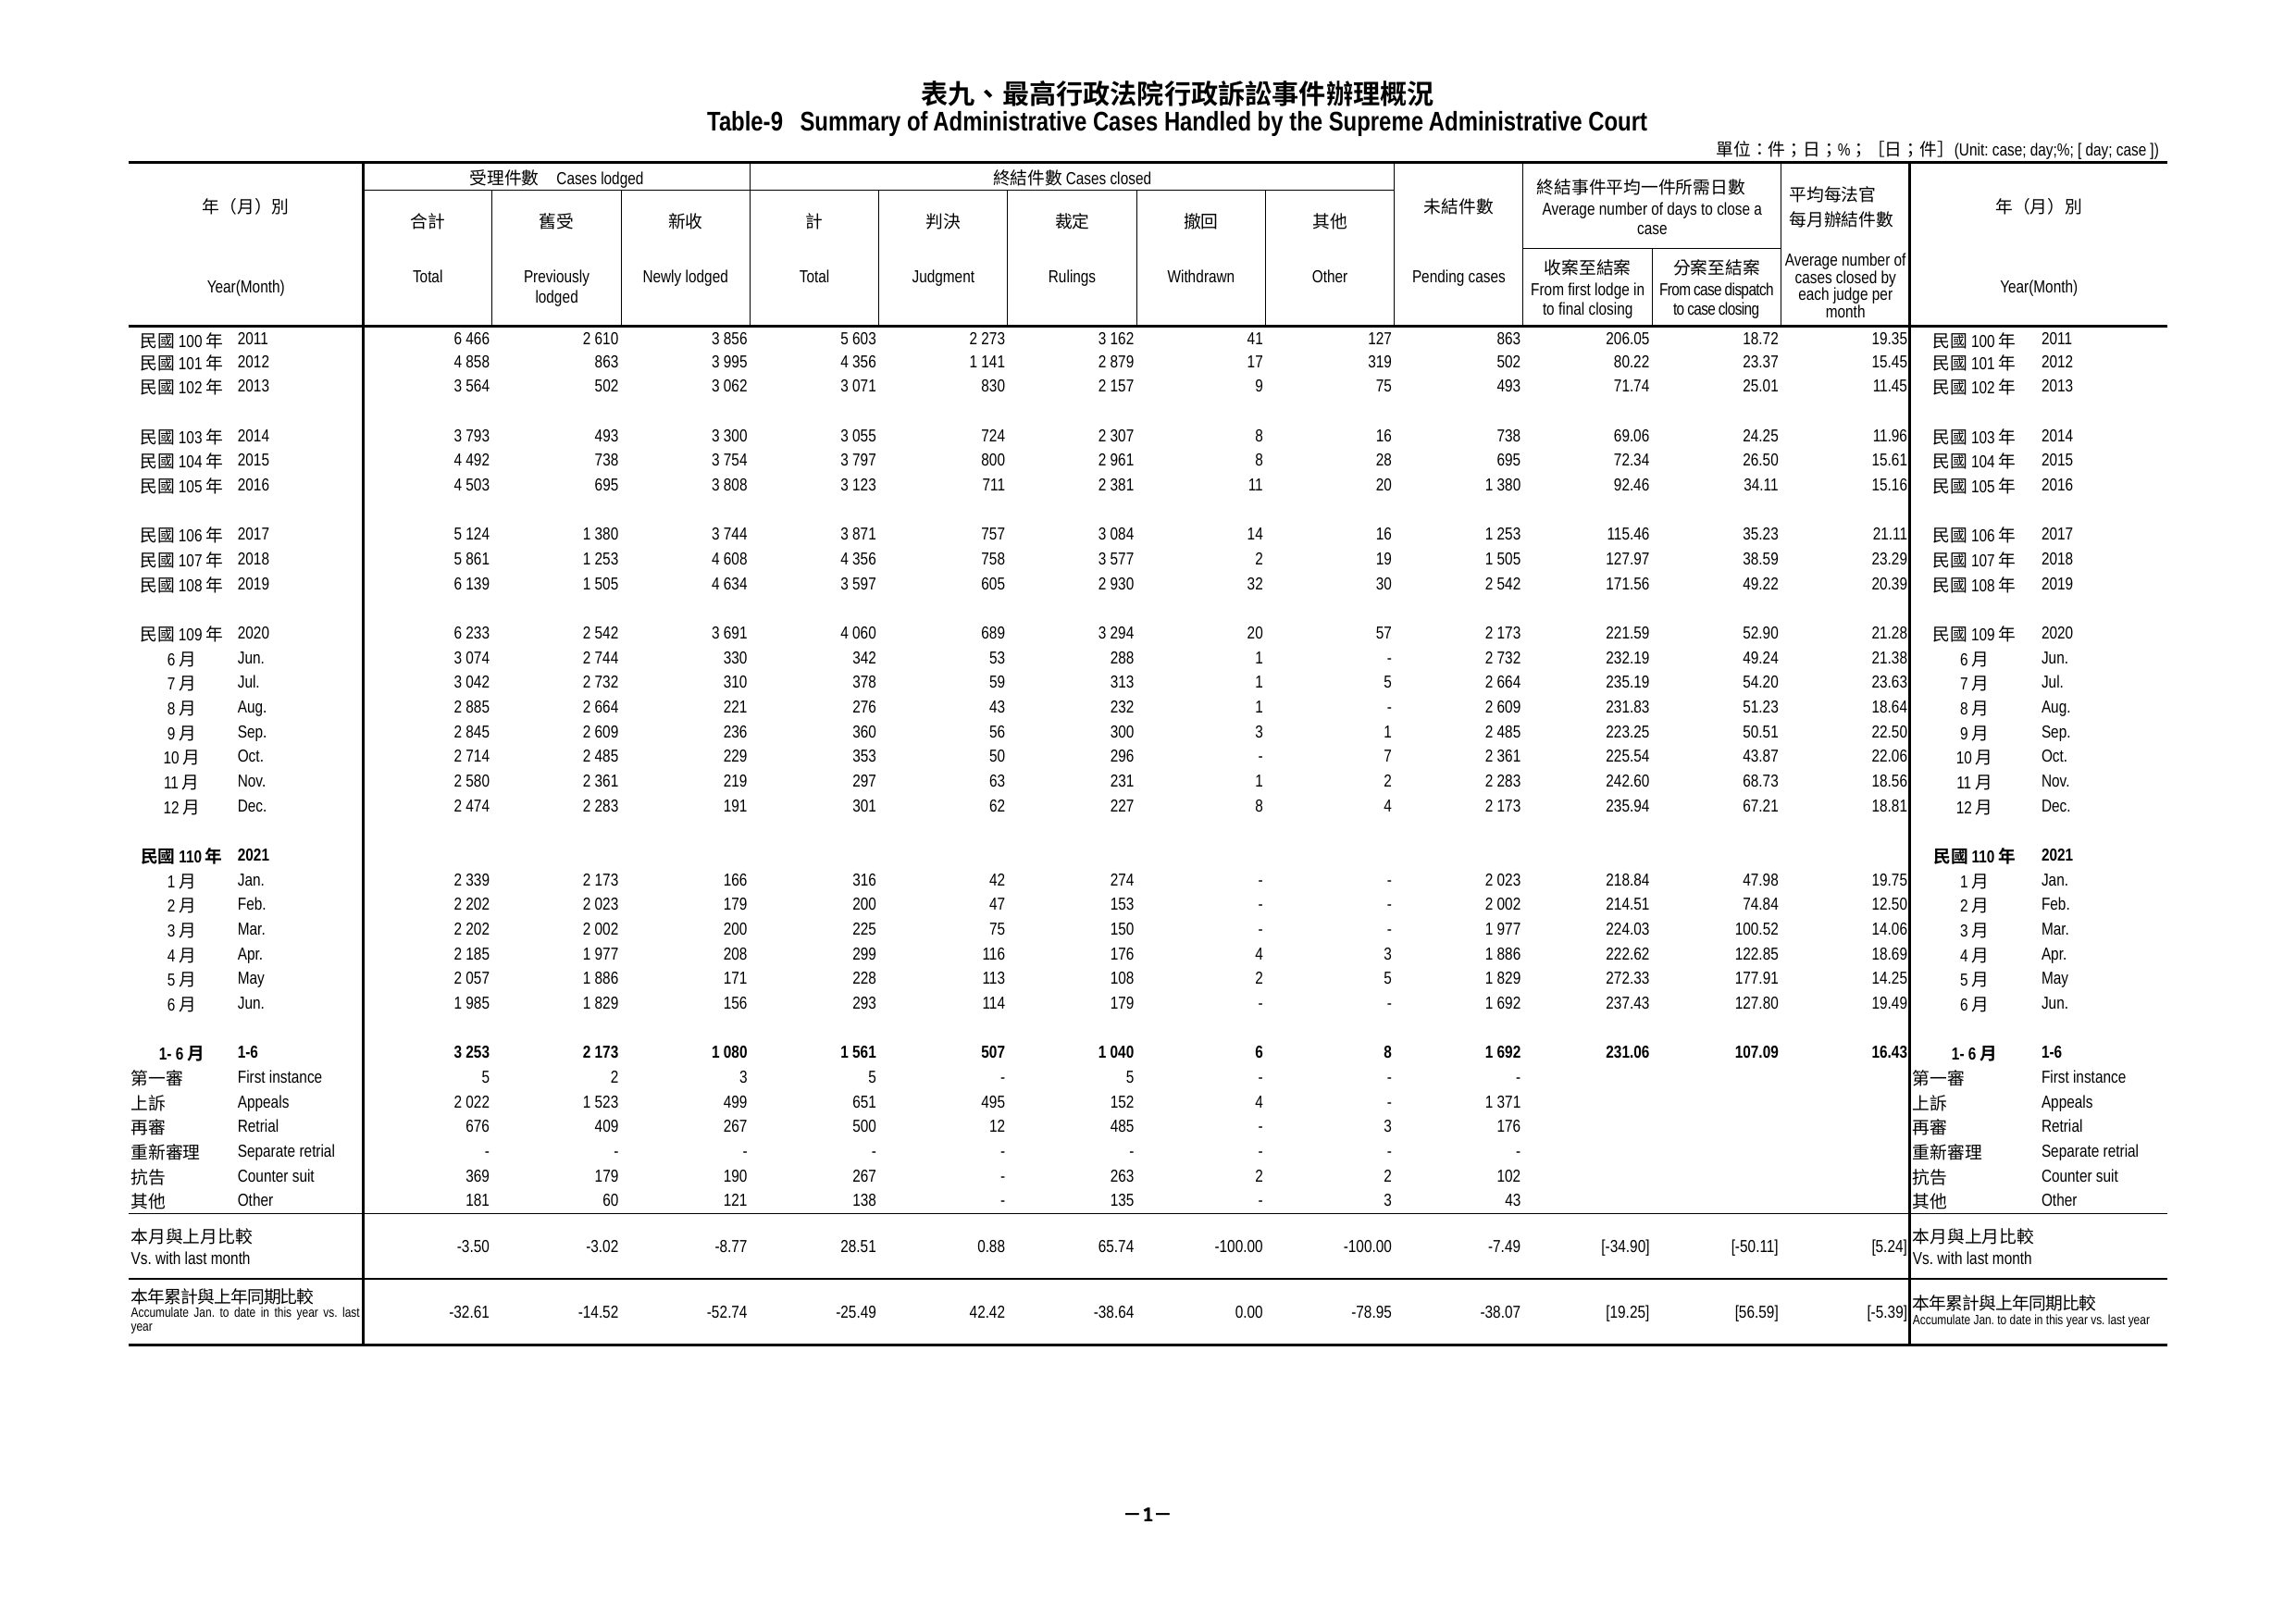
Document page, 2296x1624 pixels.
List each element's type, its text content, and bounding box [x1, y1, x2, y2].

table_cell - [1136, 1188, 1265, 1213]
table_cell First instance [2039, 1065, 2167, 1089]
table_cell 2017 [235, 522, 362, 547]
table_cell 新收 [622, 191, 750, 248]
table_cell 2016 [2039, 473, 2167, 497]
table_cell 3 744 [621, 522, 750, 547]
table_cell 1 080 [621, 1040, 750, 1065]
table_cell 3 871 [750, 522, 878, 547]
table_cell 1 [1265, 719, 1395, 744]
table_cell - [1136, 1139, 1265, 1163]
table_cell 171 [621, 966, 750, 991]
table_cell [1136, 399, 1265, 423]
table_cell 49.24 [1652, 645, 1781, 670]
table_cell 218.84 [1523, 867, 1652, 892]
table_cell Total [751, 248, 878, 325]
table_cell 5 603 [750, 328, 878, 349]
table_cell 4 [1136, 941, 1265, 966]
table_cell 74.84 [1652, 892, 1781, 917]
table_cell [1652, 1139, 1781, 1163]
table_cell [621, 596, 750, 621]
table_cell - [1265, 1089, 1395, 1114]
table_cell 342 [750, 645, 878, 670]
table_cell [1136, 596, 1265, 621]
table_cell Other [235, 1188, 362, 1213]
table_cell 28 [1265, 448, 1395, 473]
table_cell 26.50 [1652, 448, 1781, 473]
table_cell [1781, 1139, 1908, 1163]
table_cell 11月 [1911, 769, 2039, 793]
table_cell 2 885 [365, 695, 492, 719]
text 表九、最高行政法院行政訴訟事件辦理概況 Table-9 Summary of Administrative Cases Handled by the Supreme Administrative Court [192, 82, 2164, 136]
table_cell 6月 [129, 991, 235, 1015]
table_cell 1 886 [492, 966, 621, 991]
table_cell Feb. [2039, 892, 2167, 917]
table_cell 42 [879, 867, 1008, 892]
table_cell 2月 [129, 892, 235, 917]
table_cell -38.07 [1395, 1280, 1523, 1344]
table_cell 1 505 [1395, 547, 1523, 571]
table_cell 3 294 [1008, 621, 1136, 645]
table_cell 其他 [129, 1188, 235, 1213]
table_cell Judgment [879, 248, 1007, 325]
table_cell [1523, 1015, 1652, 1040]
table_cell 23.29 [1781, 547, 1908, 571]
table_cell 2 057 [365, 966, 492, 991]
table_cell 179 [621, 892, 750, 917]
table_cell 10月 [1911, 744, 2039, 769]
table_header 受理件數 Cases lodged [365, 164, 750, 190]
table_cell 235.94 [1523, 793, 1652, 818]
table_cell 撤回 [1137, 191, 1265, 248]
table_cell 1 380 [492, 522, 621, 547]
table_cell 裁定 [1008, 191, 1136, 248]
table_cell 724 [879, 423, 1008, 448]
table_cell 2 381 [1008, 473, 1136, 497]
table_cell [1652, 1015, 1781, 1040]
table_cell 民國106年 [129, 522, 235, 547]
table_cell 2 542 [492, 621, 621, 645]
table_cell 274 [1008, 867, 1136, 892]
table_cell 695 [1395, 448, 1523, 473]
table_cell 2018 [235, 547, 362, 571]
table_cell [2039, 596, 2167, 621]
table_cell 1 [1136, 645, 1265, 670]
table_cell Year(Month) [129, 248, 362, 325]
table_cell 2 361 [1395, 744, 1523, 769]
table_cell - [1265, 867, 1395, 892]
table_cell 30 [1265, 571, 1395, 596]
table_cell [1395, 497, 1523, 522]
table_cell 2 930 [1008, 571, 1136, 596]
table_cell 1-6 [2039, 1040, 2167, 1065]
table_cell 舊受 [492, 191, 621, 248]
table_cell [1781, 1163, 1908, 1188]
table_cell 108 [1008, 966, 1136, 991]
table_cell 2 [1136, 547, 1265, 571]
table_cell [2039, 818, 2167, 843]
table_cell 3 300 [621, 423, 750, 448]
table_cell Separate retrial [235, 1139, 362, 1163]
table_cell Nov. [235, 769, 362, 793]
table_cell [1911, 818, 2039, 843]
table_cell 19.49 [1781, 991, 1908, 1015]
table_cell 民國103年 [129, 423, 235, 448]
table_cell 本月與上月比較 Vs. with last month [1911, 1214, 2167, 1278]
table_cell 重新審理 [129, 1139, 235, 1163]
table_cell 1- 6月 [129, 1040, 235, 1065]
table_cell - [1395, 1065, 1523, 1089]
table_cell 3 123 [750, 473, 878, 497]
table_cell 863 [492, 349, 621, 374]
table_cell 1 692 [1395, 1040, 1523, 1065]
table_cell - [1395, 1139, 1523, 1163]
table_cell 2 580 [365, 769, 492, 793]
table_cell 116 [879, 941, 1008, 966]
table_cell 67.21 [1652, 793, 1781, 818]
table_cell [1008, 818, 1136, 843]
table_cell 民國109年 [129, 621, 235, 645]
table_cell Pending cases [1395, 248, 1522, 325]
table_cell 1 [1136, 670, 1265, 695]
table_cell 1 040 [1008, 1040, 1136, 1065]
table_cell 2016 [235, 473, 362, 497]
table_cell 16 [1265, 522, 1395, 547]
table_cell Previously lodged [492, 248, 621, 325]
table_cell [1652, 1114, 1781, 1139]
table_cell 4 356 [750, 349, 878, 374]
table_cell 2 879 [1008, 349, 1136, 374]
table_cell 3 797 [750, 448, 878, 473]
table_cell Dec. [235, 793, 362, 818]
table_cell [1008, 399, 1136, 423]
table_cell 2 173 [492, 1040, 621, 1065]
table_cell 2 485 [1395, 719, 1523, 744]
table_cell 15.61 [1781, 448, 1908, 473]
table_cell [2039, 497, 2167, 522]
table_cell 2 283 [492, 793, 621, 818]
table_cell 2 202 [365, 892, 492, 917]
table_cell 62 [879, 793, 1008, 818]
table_cell [5.24] [1781, 1214, 1908, 1278]
table_cell 2 485 [492, 744, 621, 769]
table_cell 11.45 [1781, 374, 1908, 399]
table_cell 8 [1136, 423, 1265, 448]
table_cell [235, 399, 362, 423]
table_cell 2015 [2039, 448, 2167, 473]
table_cell [1265, 497, 1395, 522]
table_cell - [1265, 917, 1395, 941]
table_cell 2012 [2039, 349, 2167, 374]
table_cell Jan. [2039, 867, 2167, 892]
table_cell 179 [1008, 991, 1136, 1015]
table_cell [879, 843, 1008, 867]
table_cell 301 [750, 793, 878, 818]
table_cell [1652, 818, 1781, 843]
table_cell -3.02 [492, 1214, 621, 1278]
table_cell [129, 596, 235, 621]
table_cell 3 [1136, 719, 1265, 744]
table_cell [235, 1015, 362, 1040]
table_cell 7 [1265, 744, 1395, 769]
table_cell [1652, 497, 1781, 522]
table_cell [1652, 1188, 1781, 1213]
table_cell 177.91 [1652, 966, 1781, 991]
table_cell 3 162 [1008, 328, 1136, 349]
table_cell 235.19 [1523, 670, 1652, 695]
table_cell 1月 [1911, 867, 2039, 892]
table_cell 231.83 [1523, 695, 1652, 719]
table_cell 民國108年 [129, 571, 235, 596]
table_cell Counter suit [235, 1163, 362, 1188]
table_cell 500 [750, 1114, 878, 1139]
table_cell [750, 1015, 878, 1040]
table_cell 2 610 [492, 328, 621, 349]
table_cell [235, 497, 362, 522]
table_cell - [1136, 991, 1265, 1015]
table_cell 3 754 [621, 448, 750, 473]
table_cell 231 [1008, 769, 1136, 793]
table_cell 2 744 [492, 645, 621, 670]
table_cell 15.16 [1781, 473, 1908, 497]
table_cell 2017 [2039, 522, 2167, 547]
table_cell [19.25] [1523, 1280, 1652, 1344]
table_cell 25.01 [1652, 374, 1781, 399]
table_cell Jun. [235, 645, 362, 670]
table_cell 1-6 [235, 1040, 362, 1065]
table_cell - [1136, 744, 1265, 769]
table_cell 5 [750, 1065, 878, 1089]
table_cell [1008, 497, 1136, 522]
table_cell - [492, 1139, 621, 1163]
table_cell 4 356 [750, 547, 878, 571]
table_cell 53 [879, 645, 1008, 670]
table_cell [621, 1015, 750, 1040]
table_cell 2 [1136, 1163, 1265, 1188]
table_cell [1523, 1065, 1652, 1089]
table_cell 758 [879, 547, 1008, 571]
table_cell -8.77 [621, 1214, 750, 1278]
table_cell 民國103年 [1911, 423, 2039, 448]
table_cell [1781, 1188, 1908, 1213]
table_cell 18.81 [1781, 793, 1908, 818]
table_header 終結事件平均一件所需日數 Average number of days to close a case [1523, 164, 1781, 248]
table_cell [621, 818, 750, 843]
table_cell 9 [1136, 374, 1265, 399]
table_cell 32 [1136, 571, 1265, 596]
table_cell Retrial [2039, 1114, 2167, 1139]
table_cell 1 253 [1395, 522, 1523, 547]
table_cell 63 [879, 769, 1008, 793]
table_cell 353 [750, 744, 878, 769]
table_cell Sep. [235, 719, 362, 744]
table_cell 2011 [2039, 328, 2167, 349]
table_cell - [1136, 917, 1265, 941]
table_cell [1911, 1015, 2039, 1040]
table_cell - [621, 1139, 750, 1163]
table_cell 8 [1265, 1040, 1395, 1065]
table_cell - [1136, 1114, 1265, 1139]
table_cell 4 858 [365, 349, 492, 374]
table_cell 156 [621, 991, 750, 1015]
table_cell [879, 596, 1008, 621]
table_cell [56.59] [1652, 1280, 1781, 1344]
table_cell 47 [879, 892, 1008, 917]
table_cell 222.62 [1523, 941, 1652, 966]
table_cell -7.49 [1395, 1214, 1523, 1278]
table_cell 221.59 [1523, 621, 1652, 645]
table_cell [1523, 843, 1652, 867]
table_cell - [1265, 1065, 1395, 1089]
table_cell 2020 [2039, 621, 2167, 645]
table_cell Jun. [235, 991, 362, 1015]
table_cell First instance [235, 1065, 362, 1089]
table_cell 50.51 [1652, 719, 1781, 744]
table_cell 2 023 [492, 892, 621, 917]
table_cell May [235, 966, 362, 991]
table_cell 7月 [1911, 670, 2039, 695]
table_cell 5 [365, 1065, 492, 1089]
table_cell 830 [879, 374, 1008, 399]
table_cell [1136, 497, 1265, 522]
table_cell 判決 [879, 191, 1007, 248]
table_cell [1395, 843, 1523, 867]
table_cell 206.05 [1523, 328, 1652, 349]
table_cell 191 [621, 793, 750, 818]
table_cell 200 [621, 917, 750, 941]
table_cell 14.25 [1781, 966, 1908, 991]
table_cell Rulings [1008, 248, 1136, 325]
table_cell 232 [1008, 695, 1136, 719]
table_cell 369 [365, 1163, 492, 1188]
table_cell 2 [1265, 769, 1395, 793]
table_cell 22.06 [1781, 744, 1908, 769]
table_cell 2012 [235, 349, 362, 374]
table_cell 2 542 [1395, 571, 1523, 596]
table_cell 1 692 [1395, 991, 1523, 1015]
table_cell 3 564 [365, 374, 492, 399]
table_cell 民國108年 [1911, 571, 2039, 596]
table_cell 272.33 [1523, 966, 1652, 991]
table_cell [492, 399, 621, 423]
table_cell 16.43 [1781, 1040, 1908, 1065]
table_cell 223.25 [1523, 719, 1652, 744]
table_cell 54.20 [1652, 670, 1781, 695]
table_cell 4月 [129, 941, 235, 966]
table_cell 21.11 [1781, 522, 1908, 547]
table_cell 3 084 [1008, 522, 1136, 547]
table_cell 360 [750, 719, 878, 744]
table_cell 24.25 [1652, 423, 1781, 448]
table_cell 民國109年 [1911, 621, 2039, 645]
table_cell [1008, 843, 1136, 867]
table_cell Appeals [2039, 1089, 2167, 1114]
table_cell 3月 [1911, 917, 2039, 941]
table_cell - [750, 1139, 878, 1163]
table_cell 2 173 [492, 867, 621, 892]
table_cell [1781, 1089, 1908, 1114]
table_cell Separate retrial [2039, 1139, 2167, 1163]
table_cell -14.52 [492, 1280, 621, 1344]
table_cell 4 [1265, 793, 1395, 818]
table_cell 69.06 [1523, 423, 1652, 448]
table_cell 1 141 [879, 349, 1008, 374]
table_cell [1523, 1163, 1652, 1188]
table_cell [879, 399, 1008, 423]
table_cell 2 845 [365, 719, 492, 744]
table_cell 4 060 [750, 621, 878, 645]
table_cell [492, 843, 621, 867]
table_cell 第一審 [129, 1065, 235, 1089]
table_cell 其他 [1911, 1188, 2039, 1213]
table_cell 68.73 [1652, 769, 1781, 793]
table_cell 2 664 [1395, 670, 1523, 695]
table_cell 2014 [2039, 423, 2167, 448]
table_cell 214.51 [1523, 892, 1652, 917]
table_cell [2039, 1015, 2167, 1040]
table_cell 200 [750, 892, 878, 917]
table_cell 2 [1136, 966, 1265, 991]
table_cell 51.23 [1652, 695, 1781, 719]
table_header 年（月）別 [1911, 164, 2167, 248]
table_cell Appeals [235, 1089, 362, 1114]
table_cell 民國106年 [1911, 522, 2039, 547]
table_cell 本年累計與上年同期比較 Accumulate Jan. to date in this year vs. last year [129, 1280, 362, 1344]
table_cell - [365, 1139, 492, 1163]
table_cell [1523, 1089, 1652, 1114]
table_cell [1781, 1065, 1908, 1089]
table_cell 2 307 [1008, 423, 1136, 448]
table_cell 2 273 [879, 328, 1008, 349]
table_cell 民國102年 [1911, 374, 2039, 399]
table_cell [2039, 399, 2167, 423]
table_cell 28.51 [750, 1214, 878, 1278]
table_cell [1523, 596, 1652, 621]
table_cell 153 [1008, 892, 1136, 917]
table_cell 6 139 [365, 571, 492, 596]
table_cell 242.60 [1523, 769, 1652, 793]
table_cell 23.63 [1781, 670, 1908, 695]
table_cell 2 173 [1395, 793, 1523, 818]
table_cell -32.61 [365, 1280, 492, 1344]
table_cell [750, 596, 878, 621]
table_cell 20 [1265, 473, 1395, 497]
table_cell [1265, 843, 1395, 867]
table_cell [1781, 818, 1908, 843]
table_cell 0.88 [879, 1214, 1008, 1278]
table_header 平均每法官 每月辦結件數 [1781, 164, 1908, 248]
table_cell [621, 843, 750, 867]
table_cell [1395, 1015, 1523, 1040]
table_cell 2014 [235, 423, 362, 448]
table_cell 16 [1265, 423, 1395, 448]
table_cell 1 829 [492, 991, 621, 1015]
table_cell 115.46 [1523, 522, 1652, 547]
table_cell 378 [750, 670, 878, 695]
table_cell 2 022 [365, 1089, 492, 1114]
table_cell 11.96 [1781, 423, 1908, 448]
table_cell 224.03 [1523, 917, 1652, 941]
table_cell [1395, 818, 1523, 843]
table_cell 3 691 [621, 621, 750, 645]
table_cell 14 [1136, 522, 1265, 547]
table_cell 59 [879, 670, 1008, 695]
table_cell 263 [1008, 1163, 1136, 1188]
table_cell 1 561 [750, 1040, 878, 1065]
table_cell 20 [1136, 621, 1265, 645]
table_cell 14.06 [1781, 917, 1908, 941]
table_header 年（月）別 [129, 164, 362, 248]
table_cell 34.11 [1652, 473, 1781, 497]
table_cell Jan. [235, 867, 362, 892]
table_cell 18.56 [1781, 769, 1908, 793]
table_cell 22.50 [1781, 719, 1908, 744]
table_cell 12.50 [1781, 892, 1908, 917]
table_cell - [1136, 892, 1265, 917]
table_cell [365, 497, 492, 522]
table_cell 1 523 [492, 1089, 621, 1114]
table_cell 102 [1395, 1163, 1523, 1188]
table_cell 738 [1395, 423, 1523, 448]
table_cell 4 492 [365, 448, 492, 473]
table_cell 3 808 [621, 473, 750, 497]
table_cell Total [365, 248, 491, 325]
table_cell -100.00 [1136, 1214, 1265, 1278]
table_cell Other [1266, 248, 1394, 325]
table_cell 113 [879, 966, 1008, 991]
table_cell 23.37 [1652, 349, 1781, 374]
table_cell 127.97 [1523, 547, 1652, 571]
table_cell Mar. [235, 917, 362, 941]
table_cell [1136, 843, 1265, 867]
table_cell [1781, 596, 1908, 621]
table_cell 12月 [1911, 793, 2039, 818]
table_cell 9月 [1911, 719, 2039, 744]
table_cell - [1265, 991, 1395, 1015]
table_cell 1 829 [1395, 966, 1523, 991]
table_cell 民國105年 [129, 473, 235, 497]
table_cell 計 [751, 191, 878, 248]
table_cell 127 [1265, 328, 1395, 349]
table_cell 2021 [2039, 843, 2167, 867]
table_cell [1523, 1188, 1652, 1213]
table_cell 2015 [235, 448, 362, 473]
table_cell 221 [621, 695, 750, 719]
table_cell 8月 [1911, 695, 2039, 719]
table_cell 231.06 [1523, 1040, 1652, 1065]
table_cell 民國107年 [129, 547, 235, 571]
table_cell -25.49 [750, 1280, 878, 1344]
table_cell Newly lodged [622, 248, 750, 325]
table_cell Aug. [235, 695, 362, 719]
table_cell 1 886 [1395, 941, 1523, 966]
text 單位：件；日；%；［日；件］(Unit: case; day;%; [ day; case ]) [137, 136, 2159, 161]
table_cell Withdrawn [1137, 248, 1265, 325]
table_cell [1781, 399, 1908, 423]
table_cell 民國105年 [1911, 473, 2039, 497]
table_cell 3 [1265, 941, 1395, 966]
table_cell 12 [879, 1114, 1008, 1139]
table_cell 296 [1008, 744, 1136, 769]
table_cell 民國110年 [1911, 843, 2039, 867]
table_cell 502 [492, 374, 621, 399]
table_cell 114 [879, 991, 1008, 1015]
table_cell 267 [750, 1163, 878, 1188]
table_cell 民國100年 [129, 328, 235, 349]
table_cell Other [2039, 1188, 2167, 1213]
table_cell 1 [1136, 769, 1265, 793]
table_cell 民國101年 [1911, 349, 2039, 374]
table_cell Dec. [2039, 793, 2167, 818]
table_cell 5月 [1911, 966, 2039, 991]
table_cell 20.39 [1781, 571, 1908, 596]
table_cell 41 [1136, 328, 1265, 349]
table_cell 35.23 [1652, 522, 1781, 547]
table_cell 1月 [129, 867, 235, 892]
table_cell 18.72 [1652, 328, 1781, 349]
table_cell 2 002 [492, 917, 621, 941]
table_cell 再審 [129, 1114, 235, 1139]
table_cell 2 961 [1008, 448, 1136, 473]
table_cell [1523, 497, 1652, 522]
table_cell [1652, 1163, 1781, 1188]
table_cell 重新審理 [1911, 1139, 2039, 1163]
table_cell 485 [1008, 1114, 1136, 1139]
table_cell 237.43 [1523, 991, 1652, 1015]
table_cell [1395, 399, 1523, 423]
table_cell 2 732 [1395, 645, 1523, 670]
table_cell [365, 399, 492, 423]
table_cell 208 [621, 941, 750, 966]
table_cell 42.42 [879, 1280, 1008, 1344]
table_cell [750, 399, 878, 423]
table_cell 2 664 [492, 695, 621, 719]
table_cell 收案至結案 From first lodge in to final closing [1523, 249, 1652, 325]
table_header 未結件數 [1395, 164, 1522, 248]
table_cell 抗告 [1911, 1163, 2039, 1188]
table_cell -3.50 [365, 1214, 492, 1278]
table_cell -38.64 [1008, 1280, 1136, 1344]
table_cell Oct. [235, 744, 362, 769]
table_cell 2 474 [365, 793, 492, 818]
table_cell 127.80 [1652, 991, 1781, 1015]
table_cell 民國110年 [129, 843, 235, 867]
table_cell [1652, 399, 1781, 423]
table_cell [1523, 818, 1652, 843]
table_cell [1652, 596, 1781, 621]
table_cell 171.56 [1523, 571, 1652, 596]
table_cell 5 [1008, 1065, 1136, 1089]
table_cell 310 [621, 670, 750, 695]
table_cell 1 977 [1395, 917, 1523, 941]
table_cell 190 [621, 1163, 750, 1188]
table_cell 上訴 [129, 1089, 235, 1114]
table_cell 4 [1136, 1089, 1265, 1114]
table_cell 1 505 [492, 571, 621, 596]
table_cell [1781, 497, 1908, 522]
table_cell Nov. [2039, 769, 2167, 793]
table_cell 2 202 [365, 917, 492, 941]
table_cell 499 [621, 1089, 750, 1114]
table_cell - [1136, 1065, 1265, 1089]
table_cell 2 173 [1395, 621, 1523, 645]
table_cell 2月 [1911, 892, 2039, 917]
table_cell 236 [621, 719, 750, 744]
table_cell 47.98 [1652, 867, 1781, 892]
table_cell 6 [1136, 1040, 1265, 1065]
table_cell 152 [1008, 1089, 1136, 1114]
table_cell 605 [879, 571, 1008, 596]
table_cell Retrial [235, 1114, 362, 1139]
table_cell 219 [621, 769, 750, 793]
table_cell 176 [1008, 941, 1136, 966]
table_cell 0.00 [1136, 1280, 1265, 1344]
table_cell 1 [1136, 695, 1265, 719]
table_cell 43 [1395, 1188, 1523, 1213]
table_cell 57 [1265, 621, 1395, 645]
table_cell 225 [750, 917, 878, 941]
table_cell [129, 1015, 235, 1040]
table_cell [-50.11] [1652, 1214, 1781, 1278]
table_cell [1523, 1139, 1652, 1163]
table_cell 800 [879, 448, 1008, 473]
table_cell 502 [1395, 349, 1523, 374]
table_cell - [1265, 892, 1395, 917]
table_cell 138 [750, 1188, 878, 1213]
table_cell 689 [879, 621, 1008, 645]
table_cell 738 [492, 448, 621, 473]
table_cell 72.34 [1523, 448, 1652, 473]
table_cell -52.74 [621, 1280, 750, 1344]
table_cell [1781, 1114, 1908, 1139]
table_cell 2 002 [1395, 892, 1523, 917]
table_cell 493 [492, 423, 621, 448]
table_cell 8 [1136, 448, 1265, 473]
table_cell 2013 [235, 374, 362, 399]
table_cell [365, 1015, 492, 1040]
table_cell 民國100年 [1911, 328, 2039, 349]
table_cell [129, 497, 235, 522]
table_cell 65.74 [1008, 1214, 1136, 1278]
table_cell 再審 [1911, 1114, 2039, 1139]
table_cell [235, 596, 362, 621]
table_cell 3 [1265, 1188, 1395, 1213]
table_cell 121 [621, 1188, 750, 1213]
table_cell 2018 [2039, 547, 2167, 571]
table_cell [750, 818, 878, 843]
table_cell 18.64 [1781, 695, 1908, 719]
table_cell 316 [750, 867, 878, 892]
table_cell -78.95 [1265, 1280, 1395, 1344]
table_cell 第一審 [1911, 1065, 2039, 1089]
table_cell [879, 818, 1008, 843]
table_cell 5月 [129, 966, 235, 991]
table_cell - [879, 1065, 1008, 1089]
table_cell 80.22 [1523, 349, 1652, 374]
table_cell Apr. [235, 941, 362, 966]
table_cell 493 [1395, 374, 1523, 399]
table_cell 3月 [129, 917, 235, 941]
table_cell 3 042 [365, 670, 492, 695]
table_cell 1 977 [492, 941, 621, 966]
table_cell 2 732 [492, 670, 621, 695]
table_cell [129, 399, 235, 423]
table_cell May [2039, 966, 2167, 991]
table_cell Jun. [2039, 991, 2167, 1015]
table_cell Aug. [2039, 695, 2167, 719]
table_cell 3 [1265, 1114, 1395, 1139]
table_cell 179 [492, 1163, 621, 1188]
table_cell 民國104年 [129, 448, 235, 473]
table_cell 2 [492, 1065, 621, 1089]
table_cell - [1008, 1139, 1136, 1163]
table_cell 50 [879, 744, 1008, 769]
table_cell 2 185 [365, 941, 492, 966]
table_cell Jul. [235, 670, 362, 695]
table_cell 2019 [2039, 571, 2167, 596]
table_cell 民國101年 [129, 349, 235, 374]
table_cell 300 [1008, 719, 1136, 744]
table_cell Counter suit [2039, 1163, 2167, 1188]
table_cell 1 253 [492, 547, 621, 571]
table_cell [1136, 818, 1265, 843]
table_cell 合計 [365, 191, 491, 248]
table_cell 232.19 [1523, 645, 1652, 670]
table_cell 3 856 [621, 328, 750, 349]
table_cell Jul. [2039, 670, 2167, 695]
table_cell [492, 596, 621, 621]
table_cell [365, 818, 492, 843]
table_cell Year(Month) [1911, 248, 2167, 325]
table_cell - [879, 1139, 1008, 1163]
table_cell [621, 497, 750, 522]
table_cell 2021 [235, 843, 362, 867]
table_cell [1008, 596, 1136, 621]
table_cell 135 [1008, 1188, 1136, 1213]
table_cell [1265, 1015, 1395, 1040]
table_cell 抗告 [129, 1163, 235, 1188]
table_cell 4 608 [621, 547, 750, 571]
table_cell [-34.90] [1523, 1214, 1652, 1278]
table_cell [1652, 843, 1781, 867]
table_cell 2019 [235, 571, 362, 596]
table_cell 民國104年 [1911, 448, 2039, 473]
table_cell - [1136, 867, 1265, 892]
table_cell 3 995 [621, 349, 750, 374]
table_cell 5 861 [365, 547, 492, 571]
table_cell 其他 [1266, 191, 1394, 248]
table_cell 4 503 [365, 473, 492, 497]
table_cell 2020 [235, 621, 362, 645]
table_cell 330 [621, 645, 750, 670]
table_cell [1652, 1089, 1781, 1114]
table_cell 43.87 [1652, 744, 1781, 769]
table_cell 293 [750, 991, 878, 1015]
table_cell 1 371 [1395, 1089, 1523, 1114]
table_cell 107.09 [1652, 1040, 1781, 1065]
table_cell 166 [621, 867, 750, 892]
table_cell 19 [1265, 547, 1395, 571]
table_cell 9月 [129, 719, 235, 744]
table_cell 863 [1395, 328, 1523, 349]
table_cell 5 124 [365, 522, 492, 547]
table_cell 2 361 [492, 769, 621, 793]
table_cell [879, 497, 1008, 522]
table_cell 43 [879, 695, 1008, 719]
table_cell Sep. [2039, 719, 2167, 744]
table_cell [1265, 818, 1395, 843]
table_cell 6月 [129, 645, 235, 670]
table_cell [492, 1015, 621, 1040]
table_cell 5 [1265, 670, 1395, 695]
table_cell Jun. [2039, 645, 2167, 670]
table_cell 181 [365, 1188, 492, 1213]
table_cell [492, 818, 621, 843]
table_cell [1136, 1015, 1265, 1040]
table_cell 227 [1008, 793, 1136, 818]
table_cell [879, 1015, 1008, 1040]
table_cell 19.35 [1781, 328, 1908, 349]
table_cell 409 [492, 1114, 621, 1139]
table_cell [1008, 1015, 1136, 1040]
table_cell [1781, 1015, 1908, 1040]
table_cell 6月 [1911, 991, 2039, 1015]
table_cell 11 [1136, 473, 1265, 497]
table_cell [1265, 596, 1395, 621]
table_cell - [879, 1163, 1008, 1188]
table_cell 4月 [1911, 941, 2039, 966]
table_cell 319 [1265, 349, 1395, 374]
table_cell 8月 [129, 695, 235, 719]
table_cell [365, 596, 492, 621]
table_cell 676 [365, 1114, 492, 1139]
table_cell [1652, 1065, 1781, 1089]
table_cell - [1265, 1139, 1395, 1163]
table_header 終結件數Cases closed [751, 164, 1394, 190]
table_cell 1- 6月 [1911, 1040, 2039, 1065]
table_cell Mar. [2039, 917, 2167, 941]
table_cell [1265, 399, 1395, 423]
table_cell [129, 818, 235, 843]
table_cell 3 074 [365, 645, 492, 670]
table_cell 52.90 [1652, 621, 1781, 645]
table_cell 267 [621, 1114, 750, 1139]
table_cell - [1265, 695, 1395, 719]
table_cell 225.54 [1523, 744, 1652, 769]
table_cell 1 380 [1395, 473, 1523, 497]
table_cell [1911, 497, 2039, 522]
table_cell 2 714 [365, 744, 492, 769]
table_cell 150 [1008, 917, 1136, 941]
table_cell 6 233 [365, 621, 492, 645]
table_cell 651 [750, 1089, 878, 1114]
table_cell [1781, 843, 1908, 867]
table_cell 56 [879, 719, 1008, 744]
table_cell 民國102年 [129, 374, 235, 399]
table_cell 711 [879, 473, 1008, 497]
table_cell 507 [879, 1040, 1008, 1065]
table_cell [235, 818, 362, 843]
table_cell 5 [1265, 966, 1395, 991]
table_cell 12月 [129, 793, 235, 818]
table_cell [1523, 399, 1652, 423]
table_cell [750, 843, 878, 867]
table_cell 2 283 [1395, 769, 1523, 793]
table_cell 本月與上月比較 Vs. with last month [129, 1214, 362, 1278]
table_cell Oct. [2039, 744, 2167, 769]
table_cell [1395, 596, 1523, 621]
table_cell 695 [492, 473, 621, 497]
table_cell 3 062 [621, 374, 750, 399]
table_cell 229 [621, 744, 750, 769]
table_cell 8 [1136, 793, 1265, 818]
table_cell [621, 399, 750, 423]
table_cell 49.22 [1652, 571, 1781, 596]
table_cell 2 609 [1395, 695, 1523, 719]
table_cell 60 [492, 1188, 621, 1213]
table_cell 15.45 [1781, 349, 1908, 374]
table_cell - [879, 1188, 1008, 1213]
table_cell 297 [750, 769, 878, 793]
table_cell [1523, 1114, 1652, 1139]
table_cell 100.52 [1652, 917, 1781, 941]
table_cell 2 [1265, 1163, 1395, 1188]
table_cell Feb. [235, 892, 362, 917]
table_cell 288 [1008, 645, 1136, 670]
table_cell [-5.39] [1781, 1280, 1908, 1344]
table_cell 3 793 [365, 423, 492, 448]
table_cell 3 253 [365, 1040, 492, 1065]
table_cell 2013 [2039, 374, 2167, 399]
table_cell 6 466 [365, 328, 492, 349]
table_cell [1911, 596, 2039, 621]
table_cell 21.38 [1781, 645, 1908, 670]
table_cell 19.75 [1781, 867, 1908, 892]
table_cell 3 [621, 1065, 750, 1089]
table_cell 21.28 [1781, 621, 1908, 645]
table_cell 176 [1395, 1114, 1523, 1139]
table_cell 3 071 [750, 374, 878, 399]
table_cell 4 634 [621, 571, 750, 596]
table_cell 分案至結案 From case dispatch to case closing [1653, 249, 1781, 325]
table_cell -100.00 [1265, 1214, 1395, 1278]
table_cell 2 609 [492, 719, 621, 744]
table_cell Apr. [2039, 941, 2167, 966]
table_cell 上訴 [1911, 1089, 2039, 1114]
table_cell 122.85 [1652, 941, 1781, 966]
table_cell 276 [750, 695, 878, 719]
table_cell - [1265, 645, 1395, 670]
table_cell 11月 [129, 769, 235, 793]
table_cell [492, 497, 621, 522]
table_cell 6月 [1911, 645, 2039, 670]
table_cell 75 [1265, 374, 1395, 399]
table_cell 1 985 [365, 991, 492, 1015]
table_cell [1911, 399, 2039, 423]
table_cell 92.46 [1523, 473, 1652, 497]
table_cell 757 [879, 522, 1008, 547]
table_cell 2 157 [1008, 374, 1136, 399]
table_cell 71.74 [1523, 374, 1652, 399]
table_cell 228 [750, 966, 878, 991]
table_cell [365, 843, 492, 867]
table_cell 17 [1136, 349, 1265, 374]
table_cell 民國107年 [1911, 547, 2039, 571]
table_cell 75 [879, 917, 1008, 941]
table_cell 7月 [129, 670, 235, 695]
table_cell 3 597 [750, 571, 878, 596]
table_cell 313 [1008, 670, 1136, 695]
table_cell 本年累計與上年同期比較 Accumulate Jan. to date in this year vs. last year [1911, 1280, 2167, 1344]
table_cell 38.59 [1652, 547, 1781, 571]
table_cell 2011 [235, 328, 362, 349]
table_cell 18.69 [1781, 941, 1908, 966]
table_cell [750, 497, 878, 522]
table_cell 299 [750, 941, 878, 966]
table_cell 2 339 [365, 867, 492, 892]
table_cell 495 [879, 1089, 1008, 1114]
table_cell Average number of cases closed by each judge per month [1781, 248, 1908, 325]
table_cell 3 577 [1008, 547, 1136, 571]
table_cell 10月 [129, 744, 235, 769]
table_cell 2 023 [1395, 867, 1523, 892]
table_cell 3 055 [750, 423, 878, 448]
